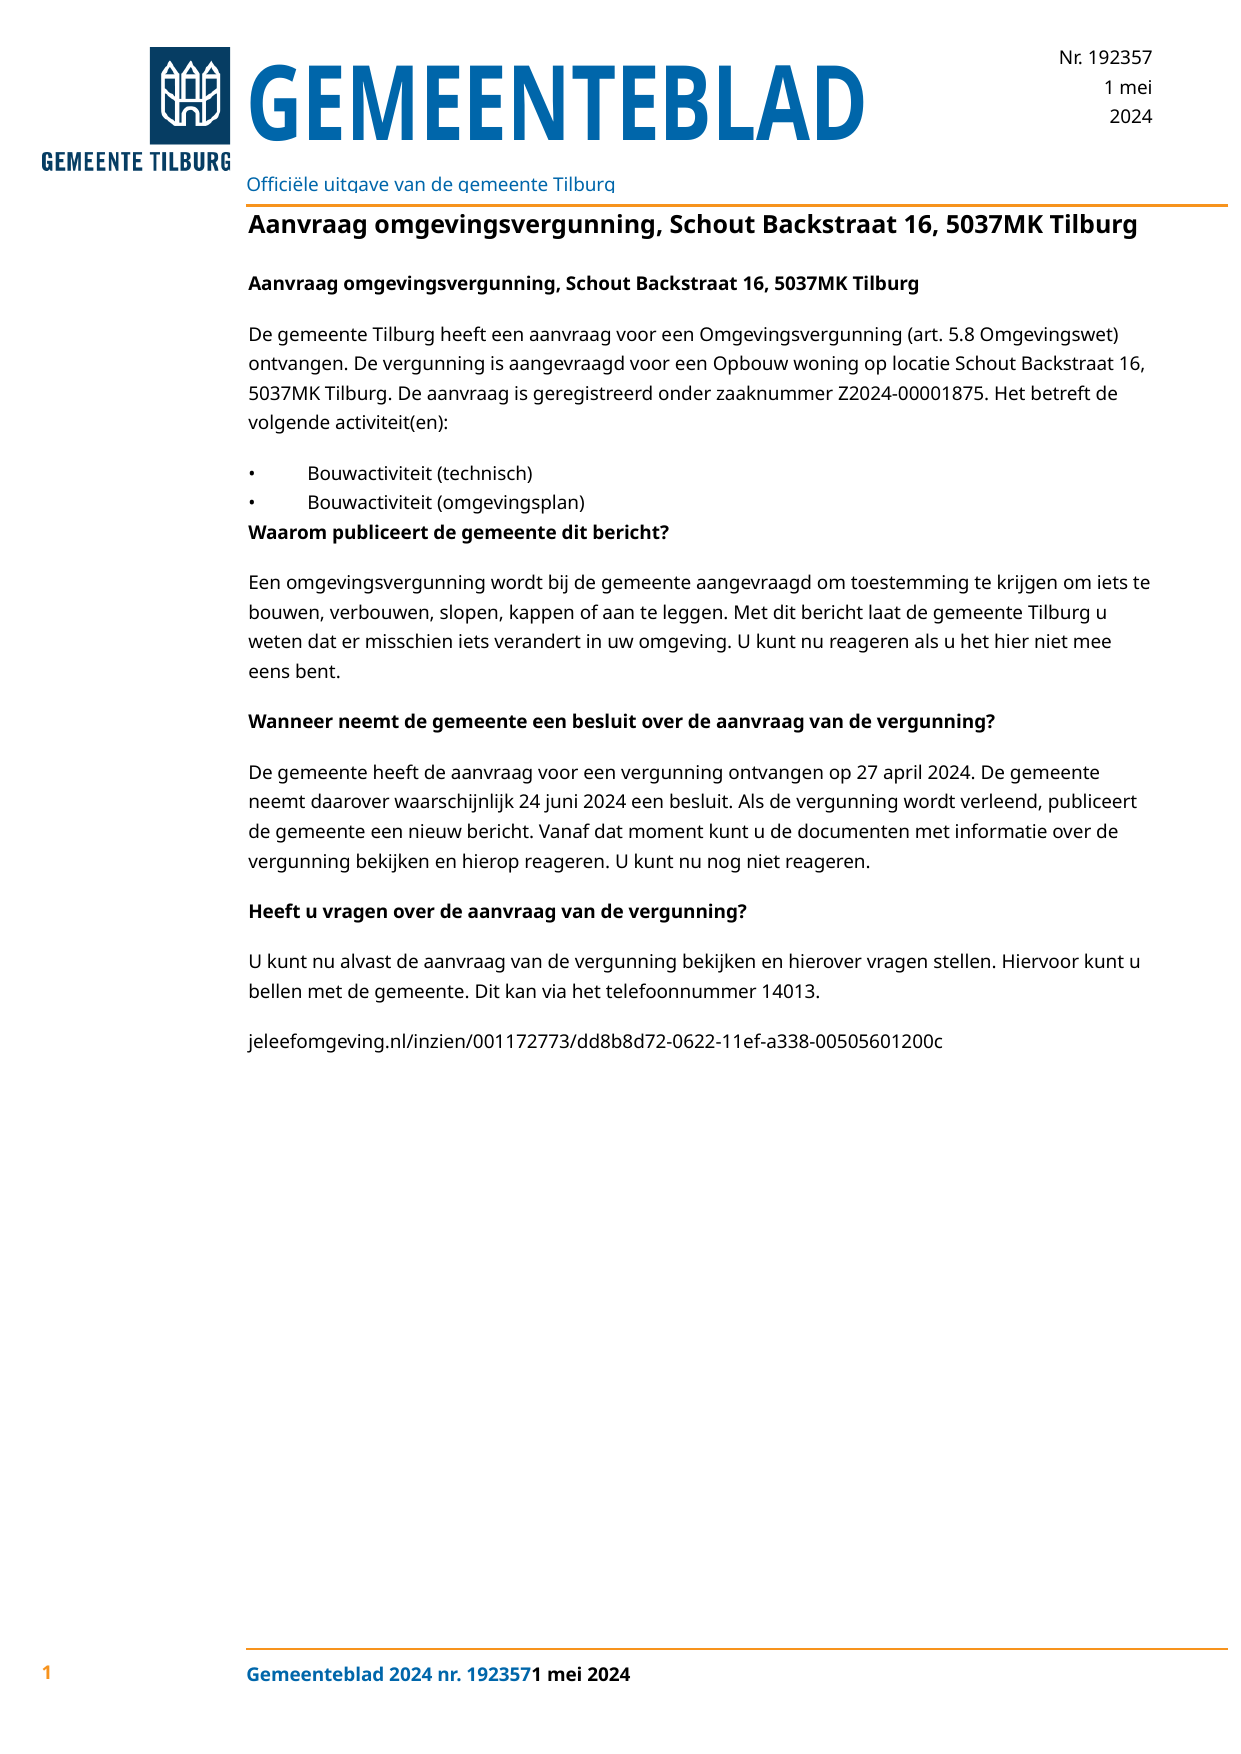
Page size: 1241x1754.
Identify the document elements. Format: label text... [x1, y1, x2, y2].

text Heeft u vragen over de aanvraag van de vergunning? [248, 898, 1152, 924]
text De gemeente heeft de aanvraag voor een vergunning ontvangen op 27 april 2024. De gemeente neemt daarover waarschijnlijk 24 juni 2024 een besluit. Als de vergunning wordt verleend, publiceert de gemeente een nieuw bericht. Vanaf dat moment kunt u de documenten met informatie over de vergunning bekijken en hierop reageren. U kunt nu nog niet reageren. [248, 759, 1152, 873]
text Aanvraag omgevingsvergunning, Schout Backstraat 16, 5037MK Tilburg [248, 270, 1152, 296]
list Bouwactiviteit (omgevingsplan) [248, 489, 1152, 515]
text Een omgevingsvergunning wordt bij de gemeente aangevraagd om toestemming te krijgen om iets te bouwen, verbouwen, slopen, kappen of aan te leggen. Met dit bericht laat de gemeente Tilburg u weten dat er misschien iets verandert in uw omgeving. U kunt nu reageren als u het hier niet mee eens bent. [248, 569, 1152, 684]
text jeleefomgeving.nl/inzien/001172773/dd8b8d72-0622-11ef-a338-00505601200c [248, 1029, 1152, 1054]
text U kunt nu alvast de aanvraag van de vergunning bekijken en hierover vragen stellen. Hiervoor kunt u bellen met de gemeente. Dit kan via het telefoonnummer 14013. [248, 949, 1152, 1004]
text De gemeente Tilburg heeft een aanvraag voor een Omgevingsvergunning (art. 5.8 Omgevingswet) ontvangen. De vergunning is aangevraagd voor een Opbouw woning op locatie Schout Backstraat 16, 5037MK Tilburg. De aanvraag is geregistreerd onder zaaknummer Z2024-00001875. Het betreft de volgende activiteit(en): [248, 321, 1152, 435]
text Wanneer neemt de gemeente een besluit over de aanvraag van de vergunning? [248, 709, 1152, 734]
text Waarom publiceert de gemeente dit bericht? [248, 519, 1152, 545]
picture [41, 47, 231, 172]
text Aanvraag omgevingsvergunning, Schout Backstraat 16, 5037MK Tilburg [248, 207, 1152, 241]
list Bouwactiviteit (technisch) [248, 460, 1152, 486]
